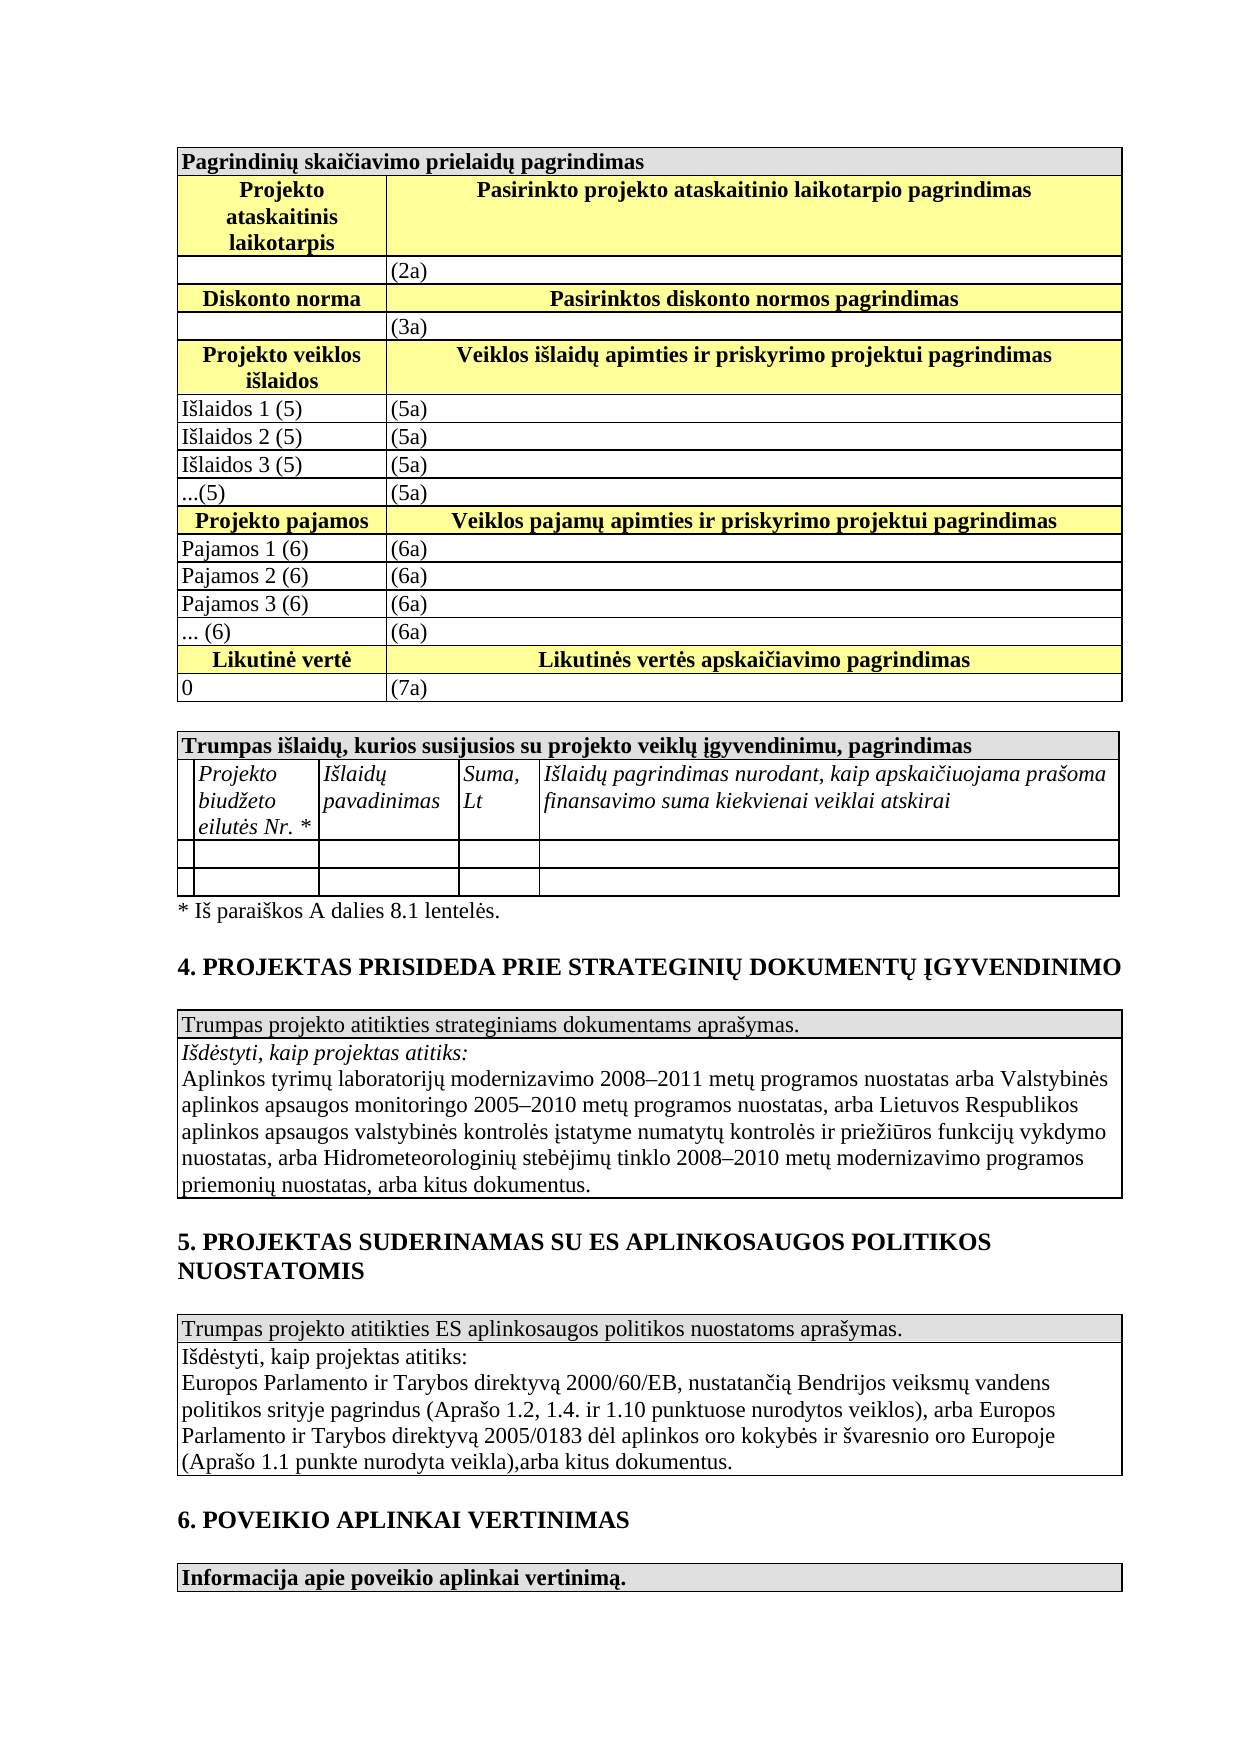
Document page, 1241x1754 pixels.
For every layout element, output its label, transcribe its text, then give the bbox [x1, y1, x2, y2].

text 6. POVEIKIO APLINKAI VERTINIMAS [177, 1505, 1122, 1534]
table_cell [540, 841, 1118, 867]
table_header Trumpas išlaidų, kurios susijusios su projekto veiklų įgyvendinimu, pagrindimas [178, 732, 1118, 759]
table_cell (5a) [387, 451, 1121, 477]
table_cell [178, 257, 386, 283]
table_cell [178, 841, 193, 867]
table_cell Pasirinktos diskonto normos pagrindimas [387, 285, 1121, 311]
table_cell Išlaidų pagrindimas nurodant, kaip apskaičiuojama prašoma finansavimo suma kiekvienai veiklai atskirai [540, 760, 1118, 839]
table_cell Likutinė vertė [178, 646, 386, 673]
table_header Trumpas projekto atitikties strateginiams dokumentams aprašymas. [178, 1011, 1121, 1037]
table_cell Projekto biudžeto eilutės Nr. * [195, 760, 318, 839]
table_cell [460, 869, 539, 895]
table_cell Išlaidos 1 (5) [178, 395, 386, 421]
table_cell Pajamos 1 (6) [178, 535, 386, 561]
table_cell (5a) [387, 479, 1121, 505]
table_header Informacija apie poveikio aplinkai vertinimą. [178, 1564, 1121, 1591]
text 4. PROJEKTAS PRISIDEDA PRIE STRATEGINIŲ DOKUMENTŲ ĮGYVENDINIMO [177, 952, 1122, 981]
table_cell (7a) [387, 674, 1121, 701]
table_cell [195, 841, 318, 867]
table_cell [460, 841, 539, 867]
table_cell Pasirinkto projekto ataskaitinio laikotarpio pagrindimas [387, 176, 1121, 255]
table_cell Pajamos 3 (6) [178, 591, 386, 617]
table_cell (6a) [387, 535, 1121, 561]
table_cell (5a) [387, 395, 1121, 421]
table_cell 0 [178, 674, 386, 701]
table_cell Veiklos išlaidų apimties ir priskyrimo projektui pagrindimas [387, 341, 1121, 393]
table_header Pagrindinių skaičiavimo prielaidų pagrindimas [178, 148, 1121, 175]
table_cell [195, 869, 318, 895]
table_cell ... (6) [178, 618, 386, 645]
table_cell (5a) [387, 423, 1121, 449]
table_cell Išlaidos 3 (5) [178, 451, 386, 477]
table_header Trumpas projekto atitikties ES aplinkosaugos politikos nuostatoms aprašymas. [178, 1315, 1121, 1341]
table_cell (6a) [387, 618, 1121, 645]
table_cell Išdėstyti, kaip projektas atitiks: Aplinkos tyrimų laboratorijų modernizavimo 2008–2011 metų programos nuostatas arba Valstybinės aplinkos apsaugos monitoringo 2005–2010 metų programos nuostatas, arba Lietuvos Respublikos aplinkos apsaugos valstybinės kontrolės įstatyme numatytų kontrolės ir priežiūros funkcijų vykdymo nuostatas, arba Hidrometeorologinių stebėjimų tinklo 2008–2010 metų modernizavimo programos priemonių nuostatas, arba kitus dokumentus. [178, 1039, 1121, 1197]
table_cell Diskonto norma [178, 285, 386, 311]
table_cell Projekto veiklos išlaidos [178, 341, 386, 393]
table_cell [178, 760, 193, 839]
table_cell Išdėstyti, kaip projektas atitiks: Europos Parlamento ir Tarybos direktyvą 2000/60/EB, nustatančią Bendrijos veiksmų vandens politikos srityje pagrindus (Aprašo 1.2, 1.4. ir 1.10 punktuose nurodytos veiklos), arba Europos Parlamento ir Tarybos direktyvą 2005/0183 dėl aplinkos oro kokybės ir švaresnio oro Europoje (Aprašo 1.1 punkte nurodyta veikla),arba kitus dokumentus. [178, 1343, 1121, 1475]
table_cell [178, 313, 386, 339]
table_cell Suma, Lt [460, 760, 539, 839]
table_cell Projekto pajamos [178, 507, 386, 533]
table_cell Išlaidos 2 (5) [178, 423, 386, 449]
table_cell Likutinės vertės apskaičiavimo pagrindimas [387, 646, 1121, 673]
table_cell Projekto ataskaitinis laikotarpis [178, 176, 386, 255]
table_cell [178, 869, 193, 895]
table_cell [540, 869, 1118, 895]
table_cell Pajamos 2 (6) [178, 563, 386, 589]
text * Iš paraiškos A dalies 8.1 lentelės. [177, 897, 1122, 923]
table_cell (3a) [387, 313, 1121, 339]
table_cell (6a) [387, 563, 1121, 589]
table_cell Veiklos pajamų apimties ir priskyrimo projektui pagrindimas [387, 507, 1121, 533]
text 5. PROJEKTAS SUDERINAMAS SU ES APLINKOSAUGOS POLITIKOS NUOSTATOMIS [177, 1227, 1122, 1285]
table_cell (2a) [387, 257, 1121, 283]
table_cell [320, 869, 458, 895]
table_cell (6a) [387, 591, 1121, 617]
table_cell ...(5) [178, 479, 386, 505]
table_cell Išlaidų pavadinimas [320, 760, 458, 839]
table_cell [320, 841, 458, 867]
